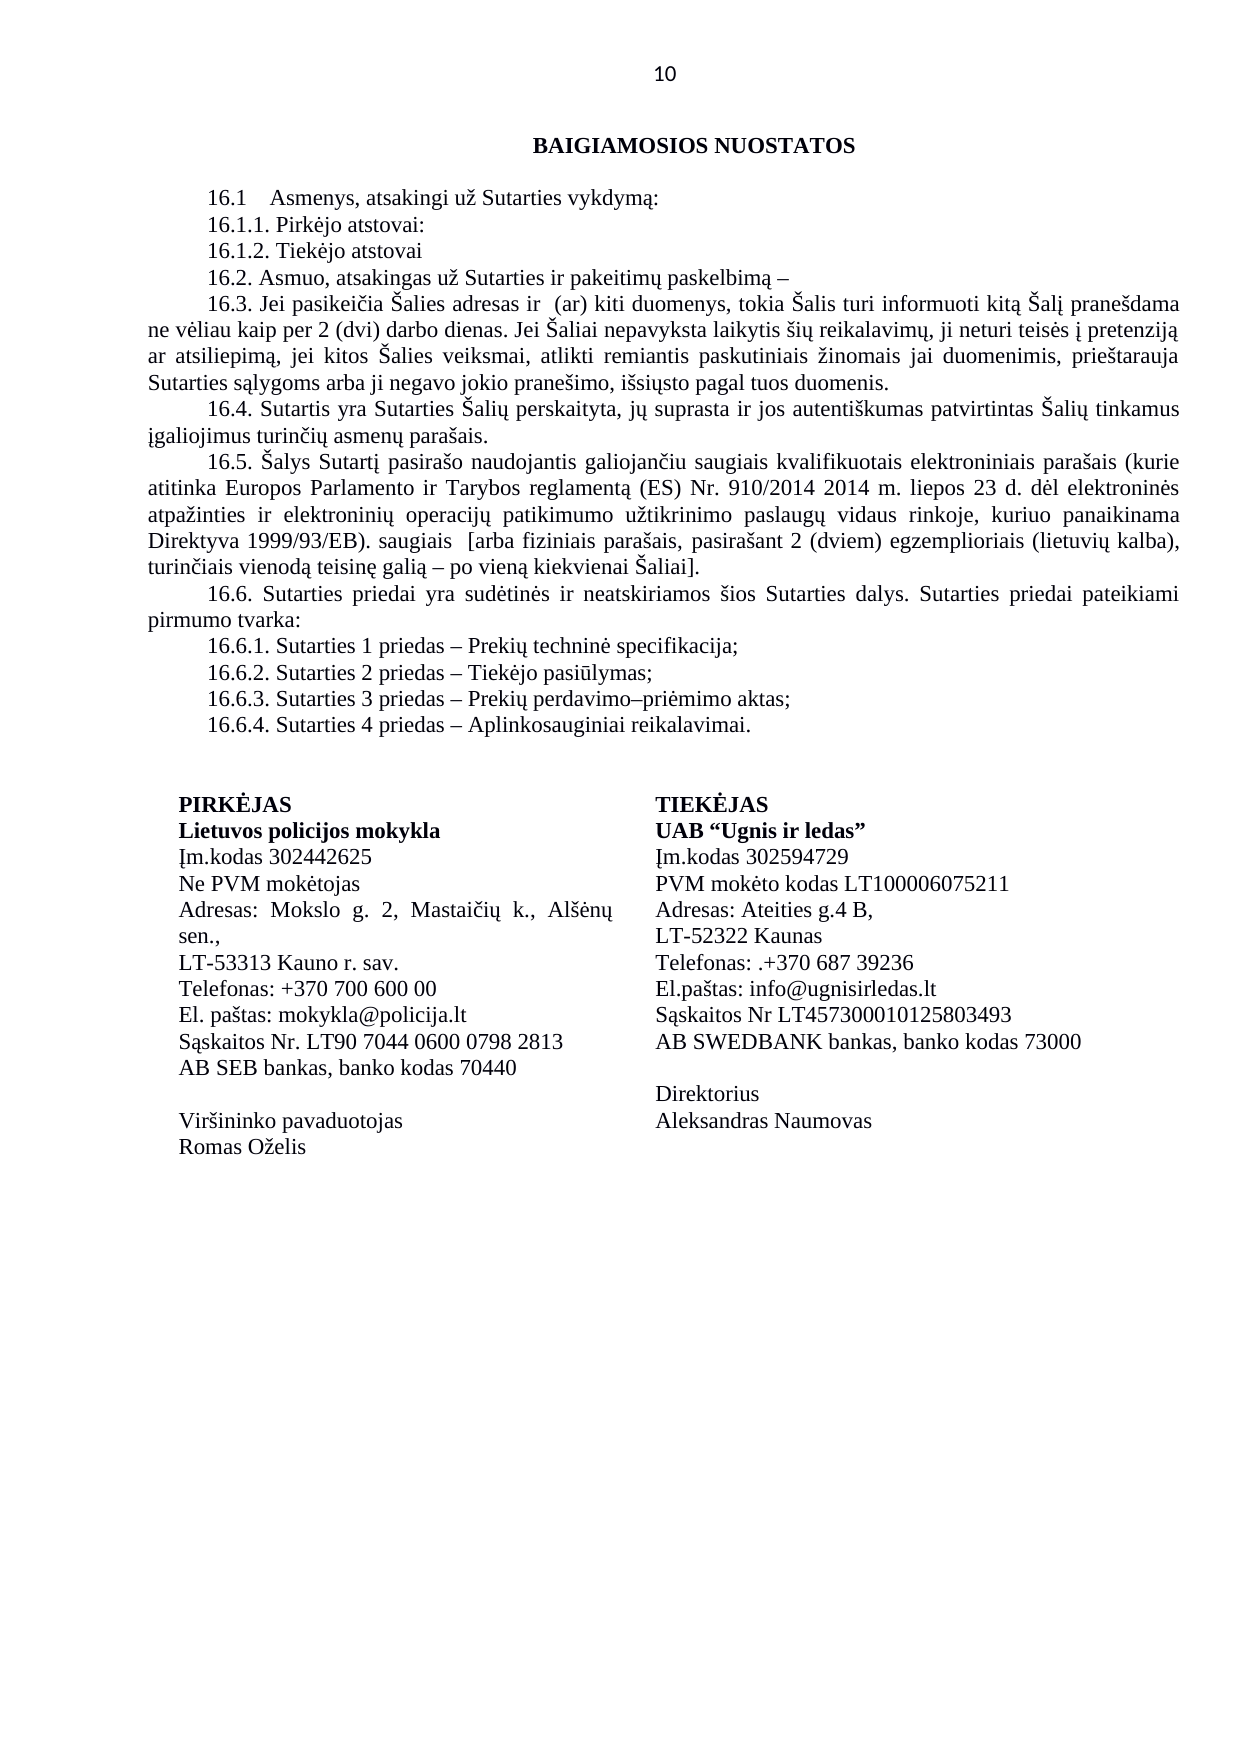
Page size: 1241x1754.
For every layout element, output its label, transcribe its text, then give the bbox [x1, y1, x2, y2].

text 16.4. Sutartis yra Sutarties Šalių perskaityta, jų suprasta ir jos autentiškumas patvirtintas Šalių tinkamus įgaliojimus turinčių asmenų parašais. [148, 395, 1181, 448]
text 16.6.4. Sutarties 4 priedas – Aplinkosauginiai reikalavimai. [148, 712, 1181, 738]
text 16.6.3. Sutarties 3 priedas – Prekių perdavimo–priėmimo aktas; [148, 685, 1181, 712]
text 16.2. Asmuo, atsakingas už Sutarties ir pakeitimų paskelbimą – [148, 263, 1181, 290]
text 16.5. Šalys Sutartį pasirašo naudojantis galiojančiu saugiais kvalifikuotais elektroniniais parašais (kurie atitinka Europos Parlamento ir Tarybos reglamentą (ES) Nr. 910/2014 2014 m. liepos 23 d. dėl elektroninės atpažinties ir elektroninių operacijų patikimumo užtikrinimo paslaugų vidaus rinkoje, kuriuo panaikinama Direktyva 1999/93/EB). saugiais [arba fiziniais parašais, pasirašant 2 (dviem) egzemplioriais (lietuvių kalba), turinčiais vienodą teisinę galią – po vieną kiekvienai Šaliai]. [148, 448, 1181, 580]
text BAIGIAMOSIOS NUOSTATOS [148, 132, 1181, 158]
text 16.3. Jei pasikeičia Šalies adresas ir (ar) kiti duomenys, tokia Šalis turi informuoti kitą Šalį pranešdama ne vėliau kaip per 2 (dvi) darbo dienas. Jei Šaliai nepavyksta laikytis šių reikalavimų, ji neturi teisės į pretenziją ar atsiliepimą, jei kitos Šalies veiksmai, atlikti remiantis paskutiniais žinomais jai duomenimis, prieštarauja Sutarties sąlygoms arba ji negavo jokio pranešimo, išsiųsto pagal tuos duomenis. [148, 290, 1181, 395]
table_header TIEKĖJAS UAB “Ugnis ir ledas” Įm.kodas 302594729 PVM mokėto kodas LT100006075211 Adresas: Ateities g.4 B, LT-52322 Kaunas Telefonas: .+370 687 39236 El.paštas: info@ugnisirledas.lt Sąskaitos Nr LT457300010125803493 AB SWEDBANK bankas, banko kodas 73000 Direktorius Aleksandras Naumovas [625, 791, 1102, 1159]
text 16.6.1. Sutarties 1 priedas – Prekių techninė specifikacija; [148, 632, 1181, 659]
text 16.6.2. Sutarties 2 priedas – Tiekėjo pasiūlymas; [148, 659, 1181, 685]
text 16.6. Sutarties priedai yra sudėtinės ir neatskiriamos šios Sutarties dalys. Sutarties priedai pateikiami pirmumo tvarka: [148, 580, 1181, 632]
table_header PIRKĖJAS Lietuvos policijos mokykla Įm.kodas 302442625 Ne PVM mokėtojas Adresas: Mokslo g. 2, Mastaičių k., Alšėnų sen., LT-53313 Kauno r. sav. Telefonas: +370 700 600 00 El. paštas: mokykla@policija.lt Sąskaitos Nr. LT90 7044 0600 0798 2813 AB SEB bankas, banko kodas 70440 Viršininko pavaduotojas Romas Oželis [148, 791, 624, 1159]
text 16.1.2. Tiekėjo atstovai [148, 237, 1181, 263]
text 16.1 Asmenys, atsakingi už Sutarties vykdymą: [148, 184, 1181, 211]
text 16.1.1. Pirkėjo atstovai: [148, 211, 1181, 237]
